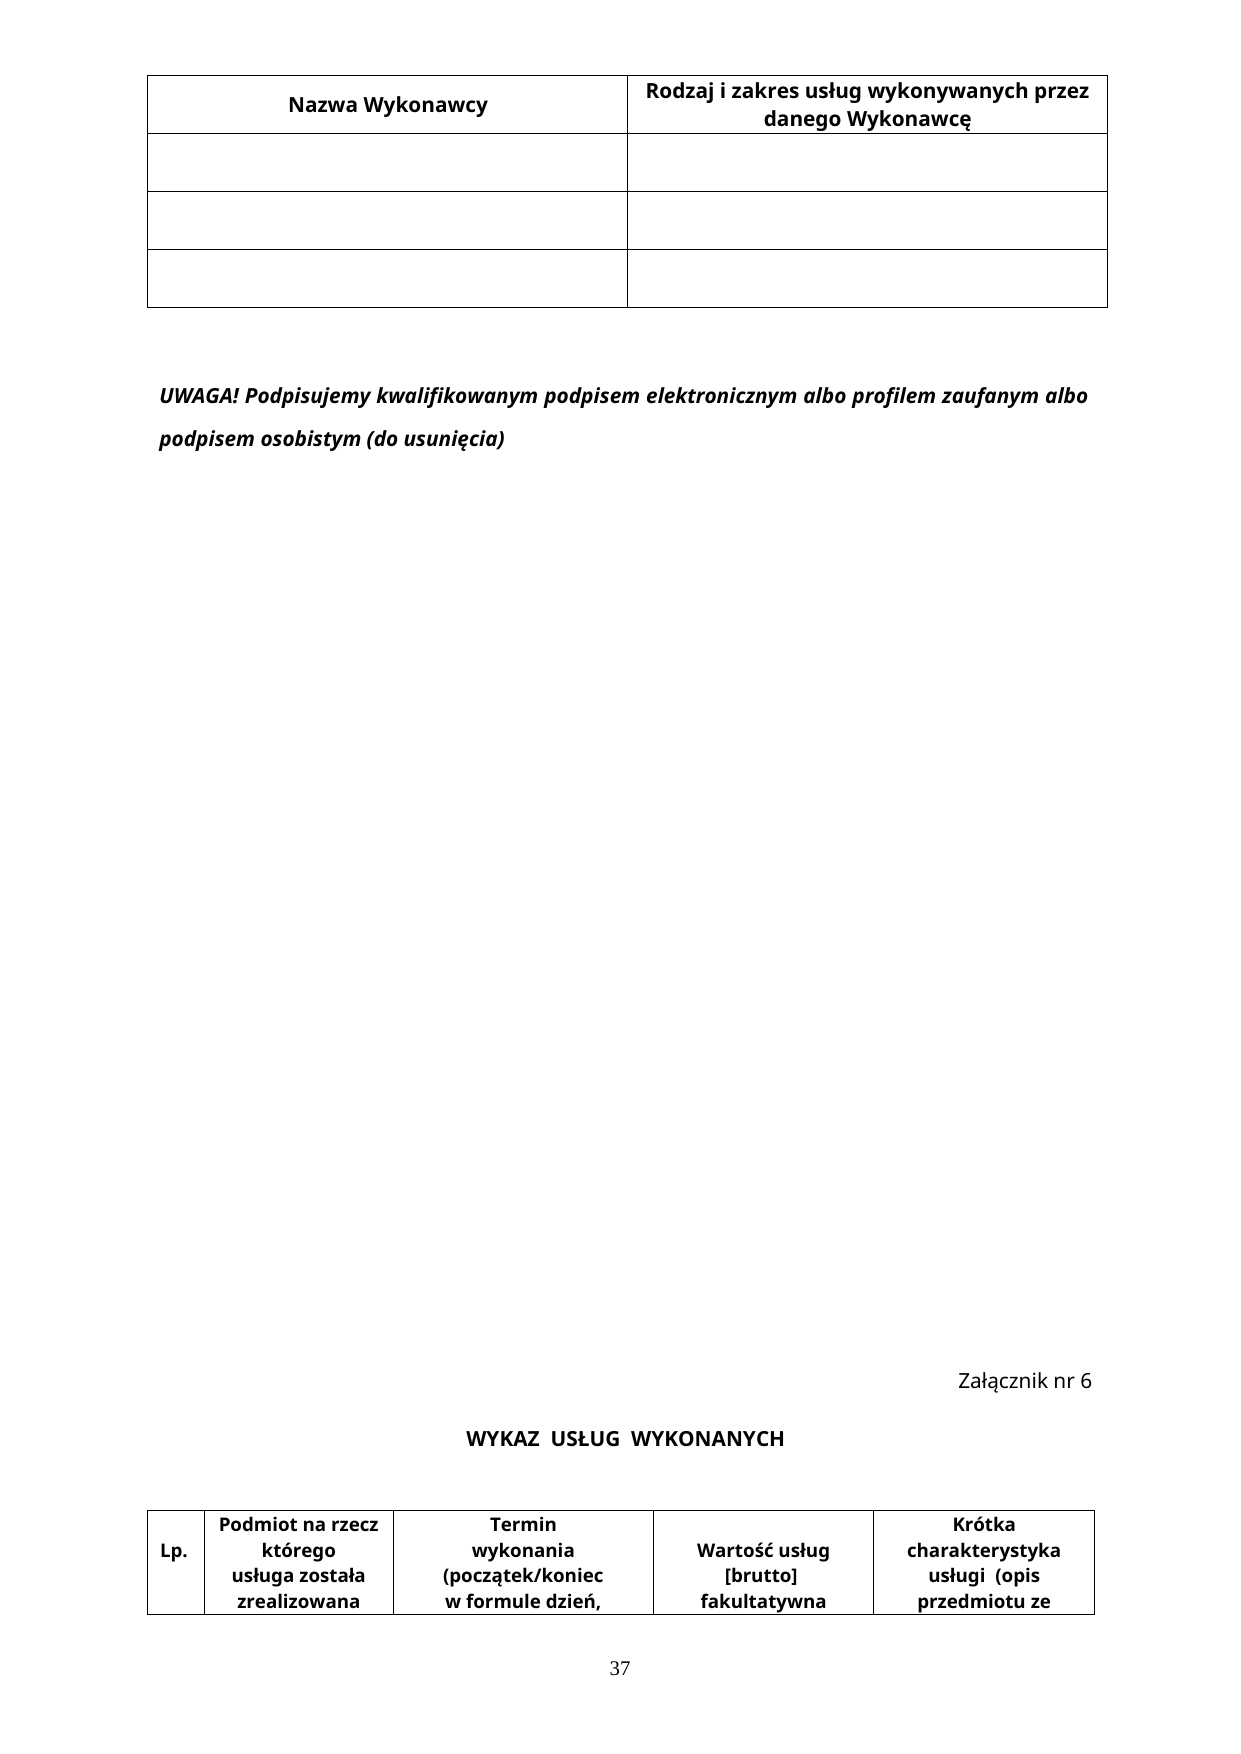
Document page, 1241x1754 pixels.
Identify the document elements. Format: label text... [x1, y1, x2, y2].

text UWAGA! Podpisujemy kwalifikowanym podpisem elektronicznym albo profilem zaufanym albo podpisem osobistym (do usunięcia) [159, 381, 1092, 452]
table_header Podmiot na rzecz którego usługa została zrealizowana [205, 1511, 393, 1613]
table_cell [148, 250, 627, 307]
table_cell [628, 134, 1107, 191]
table_header Wartość usług [brutto] fakultatywna [654, 1511, 873, 1613]
table_cell [628, 192, 1107, 249]
text Załącznik nr 6 [159, 1366, 1092, 1395]
table_header Rodzaj i zakres usług wykonywanych przez danego Wykonawcę [628, 76, 1107, 133]
table_cell [148, 134, 627, 191]
table_header Lp. [148, 1511, 204, 1613]
table_cell [628, 250, 1107, 307]
table_cell [148, 192, 627, 249]
table_header Termin wykonania (początek/koniec w formule dzień, [394, 1511, 653, 1613]
text WYKAZ USŁUG WYKONANYCH [159, 1424, 1092, 1453]
table_header Nazwa Wykonawcy [148, 76, 627, 133]
table_header Krótka charakterystyka usługi (opis przedmiotu ze [874, 1511, 1094, 1613]
